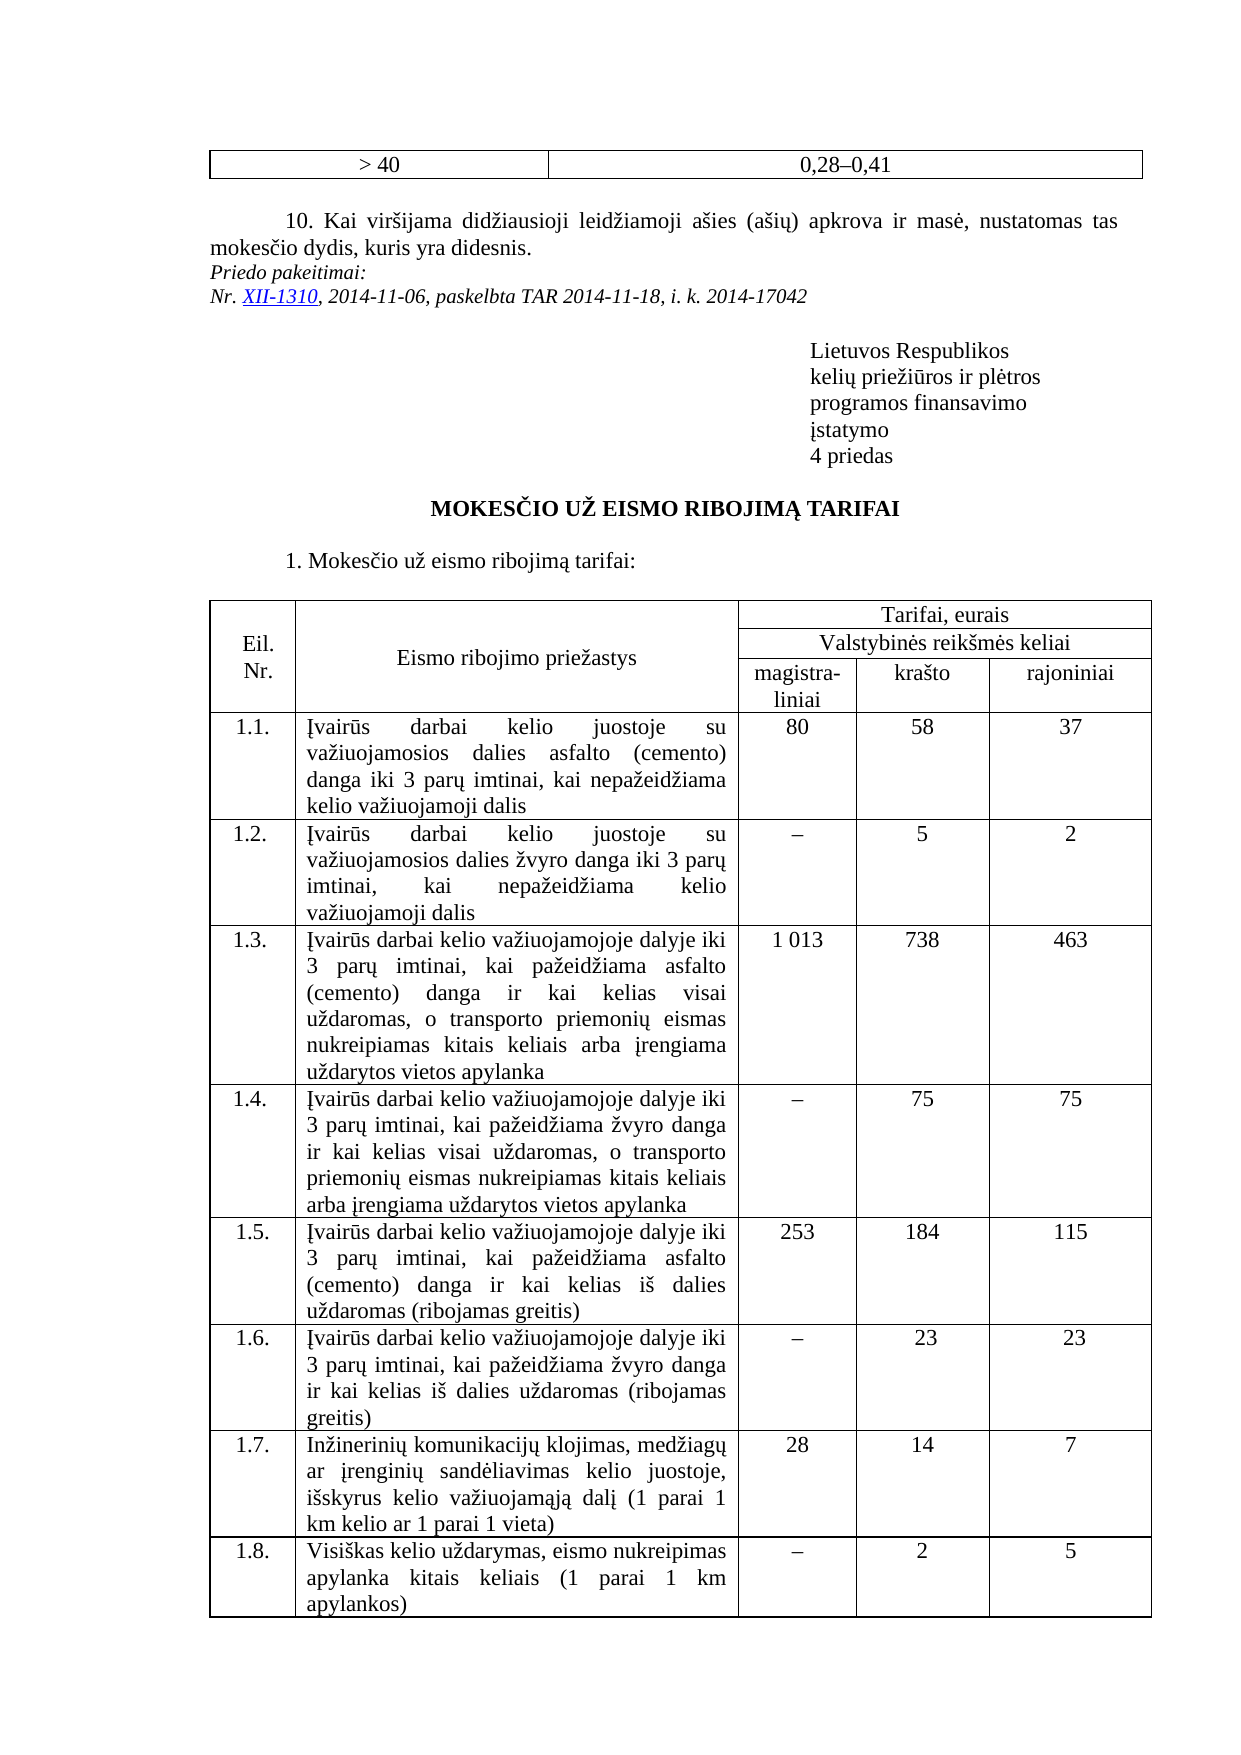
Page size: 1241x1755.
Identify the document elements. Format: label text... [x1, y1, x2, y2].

table_header Eil. Nr. [211, 601, 295, 712]
table_cell 5 [990, 1538, 1151, 1616]
table_cell [1152, 1084, 1196, 1217]
table_cell 75 [857, 1085, 989, 1217]
table_cell 7 [990, 1431, 1151, 1536]
table_cell 2 [857, 1538, 989, 1616]
table_cell Įvairūs darbai kelio važiuojamojoje dalyje iki 3 parų imtinai, kai pažeidžiama žvyro danga ir kai kelias iš dalies uždaromas (ribojamas greitis) [296, 1325, 738, 1430]
table_cell 1.6. [211, 1325, 295, 1430]
table_cell 23 [990, 1325, 1151, 1430]
table_cell [1152, 1536, 1196, 1616]
text 1. Mokesčio už eismo ribojimą tarifai: [210, 548, 1120, 574]
table_cell 253 [739, 1218, 856, 1323]
text kelių priežiūros ir plėtros [210, 363, 1120, 389]
table_cell 1.3. [211, 926, 295, 1084]
table_cell Inžinerinių komunikacijų klojimas, medžiagų ar įrenginių sandėliavimas kelio juostoje, išskyrus kelio važiuojamąją dalį (1 parai 1 km kelio ar 1 parai 1 vieta) [296, 1431, 738, 1536]
table_cell – [739, 820, 856, 925]
table_cell – [739, 1325, 856, 1430]
table_cell 1.1. [211, 713, 295, 818]
table_cell Įvairūs darbai kelio juostoje su važiuojamosios dalies asfalto (cemento) danga iki 3 parų imtinai, kai nepažeidžiama kelio važiuojamoji dalis [296, 713, 738, 818]
table_cell 1.5. [211, 1218, 295, 1323]
table_cell – [739, 1085, 856, 1217]
table_cell [1152, 1430, 1196, 1536]
table_cell 2 [990, 820, 1151, 925]
table_cell [1152, 658, 1196, 712]
table_cell Įvairūs darbai kelio važiuojamojoje dalyje iki 3 parų imtinai, kai pažeidžiama asfalto (cemento) danga ir kai kelias visai uždaromas, o transporto priemonių eismas nukreipiamas kitais keliais arba įrengiama uždarytos vietos apylanka [296, 926, 738, 1084]
table_cell 115 [990, 1218, 1151, 1323]
table_cell rajoniniai [990, 659, 1151, 712]
table_header [1152, 600, 1196, 628]
table_cell Visiškas kelio uždarymas, eismo nukreipimas apylanka kitais keliais (1 parai 1 km apylankos) [296, 1538, 738, 1616]
table_cell 1.7. [211, 1431, 295, 1536]
text programos finansavimo [210, 389, 1120, 416]
table_cell 738 [857, 926, 989, 1084]
table_cell 463 [990, 926, 1151, 1084]
table_cell > 40 [211, 151, 548, 177]
table_cell magistra-liniai [739, 659, 856, 712]
table_cell Įvairūs darbai kelio važiuojamojoje dalyje iki 3 parų imtinai, kai pažeidžiama asfalto (cemento) danga ir kai kelias iš dalies uždaromas (ribojamas greitis) [296, 1218, 738, 1323]
table_cell Įvairūs darbai kelio važiuojamojoje dalyje iki 3 parų imtinai, kai pažeidžiama žvyro danga ir kai kelias visai uždaromas, o transporto priemonių eismas nukreipiamas kitais keliais arba įrengiama uždarytos vietos apylanka [296, 1085, 738, 1217]
table_cell krašto [857, 659, 989, 712]
table_cell 1.2. [211, 820, 295, 925]
text Lietuvos Respublikos [210, 337, 1120, 363]
table_cell 1 013 [739, 926, 856, 1084]
table_cell 80 [739, 713, 856, 818]
table_cell 184 [857, 1218, 989, 1323]
table_cell Įvairūs darbai kelio juostoje su važiuojamosios dalies žvyro danga iki 3 parų imtinai, kai nepažeidžiama kelio važiuojamoji dalis [296, 820, 738, 925]
table_cell 1.4. [211, 1085, 295, 1217]
text Nr. XII-1310, 2014-11-06, paskelbta TAR 2014-11-18, i. k. 2014-17042 [210, 284, 1120, 308]
table_cell [1152, 1324, 1196, 1430]
table_cell [1152, 1217, 1196, 1323]
table_cell [1152, 819, 1196, 925]
table_cell – [739, 1538, 856, 1616]
table_cell 14 [857, 1431, 989, 1536]
table_cell 5 [857, 820, 989, 925]
table_cell 28 [739, 1431, 856, 1536]
table_cell 37 [990, 713, 1151, 818]
text 4 priedas [210, 442, 1120, 468]
table_header Eismo ribojimo priežastys [296, 601, 738, 712]
table_cell 23 [857, 1325, 989, 1430]
text Priedo pakeitimai: [210, 260, 1120, 284]
table_cell 0,28–0,41 [549, 151, 1142, 177]
table_cell [1152, 925, 1196, 1084]
table_cell 58 [857, 713, 989, 818]
text 10. Kai viršijama didžiausioji leidžiamoji ašies (ašių) apkrova ir masė, nustatomas tas mokesčio dydis, kuris yra didesnis. [210, 207, 1120, 260]
text Mokesčio už eismo ribojimą tarifai [210, 495, 1120, 521]
table_cell [1152, 628, 1196, 658]
table_cell Valstybinės reikšmės keliai [739, 629, 1151, 658]
table_header Tarifai, eurais [739, 601, 1151, 628]
table_cell [1152, 712, 1196, 818]
table_cell 1.8. [211, 1538, 295, 1616]
text įstatymo [210, 416, 1120, 442]
table_cell 75 [990, 1085, 1151, 1217]
